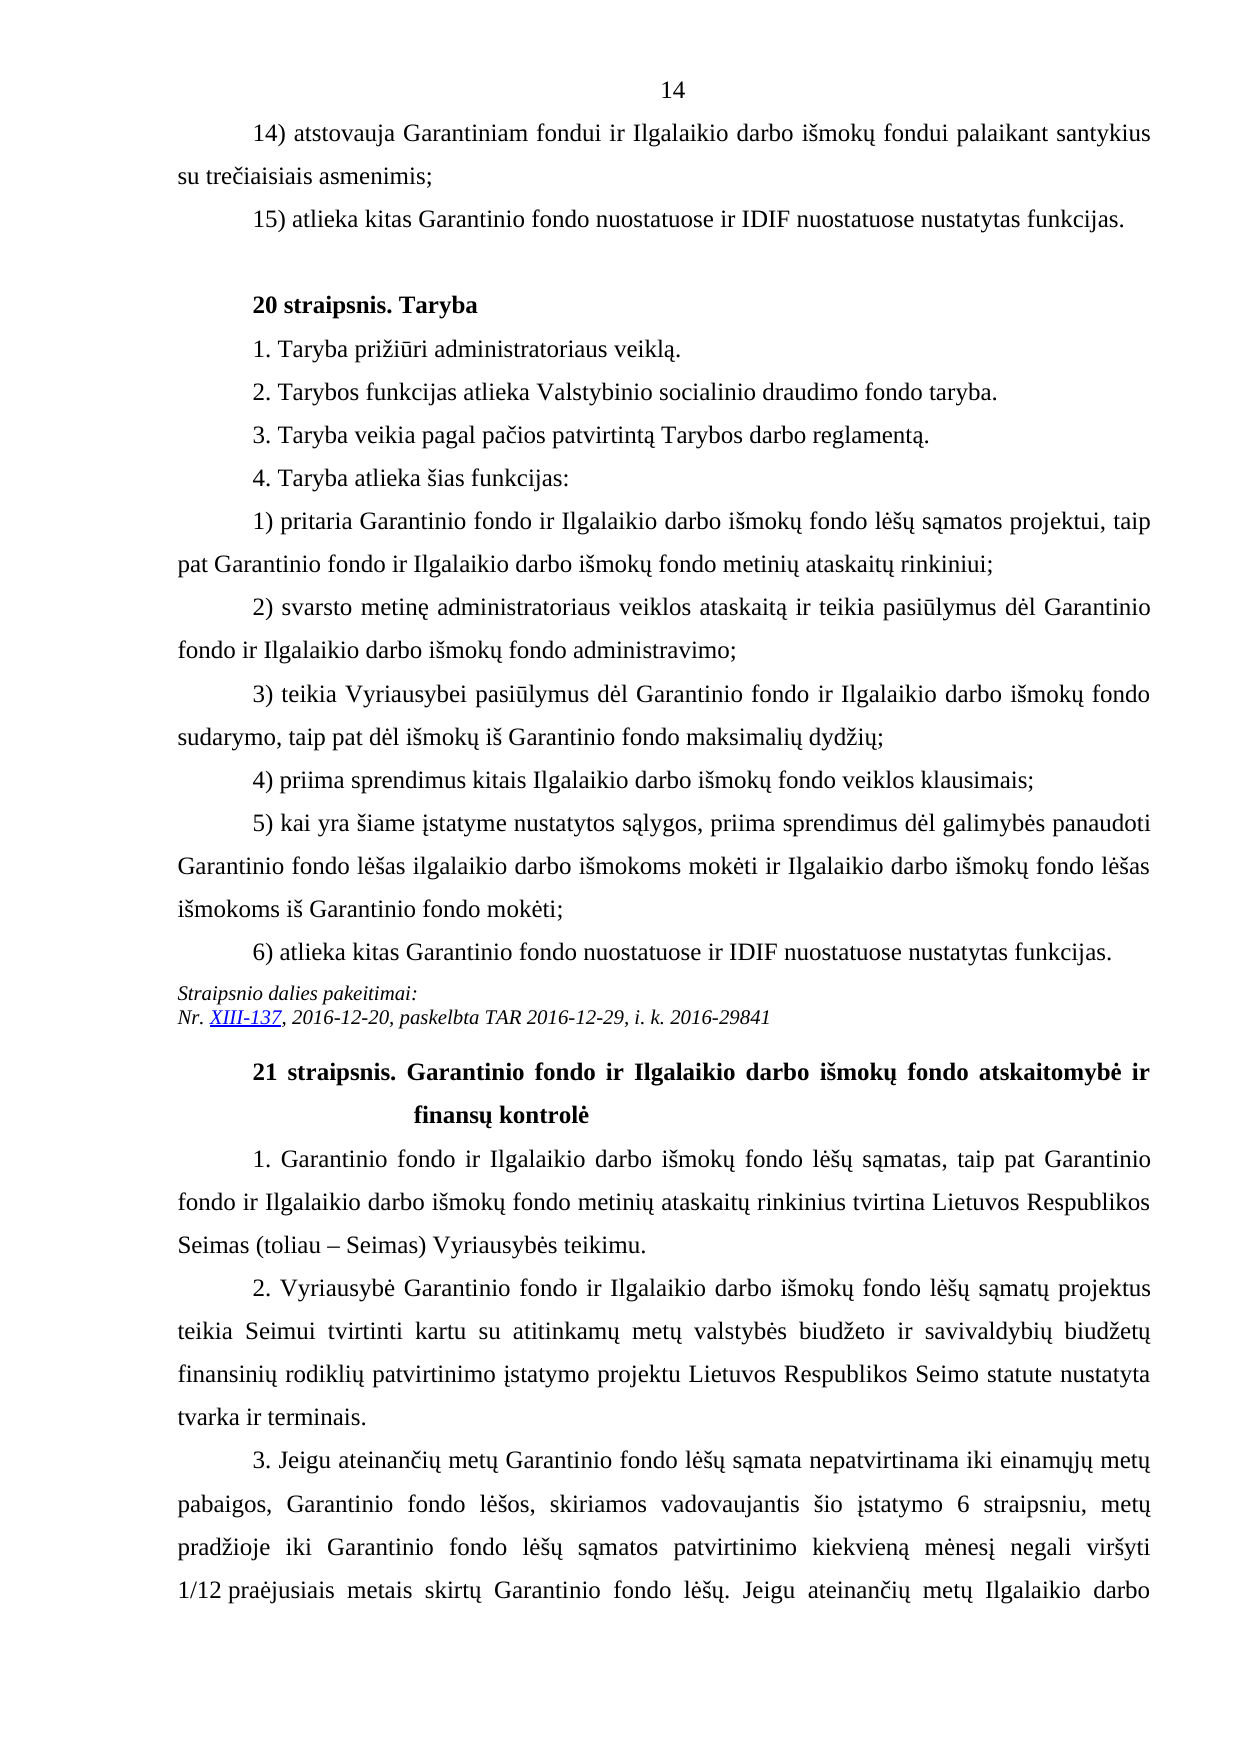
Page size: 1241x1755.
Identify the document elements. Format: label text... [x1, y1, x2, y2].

text 20 straipsnis. Taryba [177, 291, 1152, 319]
text 1. Garantinio fondo ir Ilgalaikio darbo išmokų fondo lėšų sąmatas, taip pat Garantinio fondo ir Ilgalaikio darbo išmokų fondo metinių ataskaitų rinkinius tvirtina Lietuvos Respublikos Seimas (toliau – Seimas) Vyriausybės teikimu. [177, 1144, 1152, 1259]
text 6) atlieka kitas Garantinio fondo nuostatuose ir IDIF nuostatuose nustatytas funkcijas. [177, 937, 1152, 966]
text 4) priima sprendimus kitais Ilgalaikio darbo išmokų fondo veiklos klausimais; [177, 765, 1152, 794]
text 5) kai yra šiame įstatyme nustatytos sąlygos, priima sprendimus dėl galimybės panaudoti Garantinio fondo lėšas ilgalaikio darbo išmokoms mokėti ir Ilgalaikio darbo išmokų fondo lėšas išmokoms iš Garantinio fondo mokėti; [177, 808, 1152, 923]
text 3) teikia Vyriausybei pasiūlymus dėl Garantinio fondo ir Ilgalaikio darbo išmokų fondo sudarymo, taip pat dėl išmokų iš Garantinio fondo maksimalių dydžių; [177, 679, 1152, 751]
text 1) pritaria Garantinio fondo ir Ilgalaikio darbo išmokų fondo lėšų sąmatos projektui, taip pat Garantinio fondo ir Ilgalaikio darbo išmokų fondo metinių ataskaitų rinkiniui; [177, 506, 1152, 578]
text 2) svarsto metinę administratoriaus veiklos ataskaitą ir teikia pasiūlymus dėl Garantinio fondo ir Ilgalaikio darbo išmokų fondo administravimo; [177, 592, 1152, 664]
text 2. Tarybos funkcijas atlieka Valstybinio socialinio draudimo fondo taryba. [177, 377, 1152, 406]
text 4. Taryba atlieka šias funkcijas: [177, 463, 1152, 492]
text Nr. XIII-137, 2016-12-20, paskelbta TAR 2016-12-29, i. k. 2016-29841 [177, 1005, 1152, 1029]
text 21 straipsnis. Garantinio fondo ir Ilgalaikio darbo išmokų fondo atskaitomybė ir finansų kontrolė [252, 1057, 1152, 1129]
text 15) atlieka kitas Garantinio fondo nuostatuose ir IDIF nuostatuose nustatytas funkcijas. [177, 204, 1152, 233]
text 3. Jeigu ateinančių metų Garantinio fondo lėšų sąmata nepatvirtinama iki einamųjų metų pabaigos, Garantinio fondo lėšos, skiriamos vadovaujantis šio įstatymo 6 straipsniu, metų pradžioje iki Garantinio fondo lėšų sąmatos patvirtinimo kiekvieną mėnesį negali viršyti 1/12 praėjusiais metais skirtų Garantinio fondo lėšų. Jeigu ateinančių metų Ilgalaikio darbo [177, 1446, 1152, 1604]
text Straipsnio dalies pakeitimai: [177, 981, 1152, 1005]
text 3. Taryba veikia pagal pačios patvirtintą Tarybos darbo reglamentą. [177, 420, 1152, 449]
text 1. Taryba prižiūri administratoriaus veiklą. [177, 334, 1152, 362]
text 14) atstovauja Garantiniam fondui ir Ilgalaikio darbo išmokų fondui palaikant santykius su trečiaisiais asmenimis; [177, 118, 1152, 190]
text 2. Vyriausybė Garantinio fondo ir Ilgalaikio darbo išmokų fondo lėšų sąmatų projektus teikia Seimui tvirtinti kartu su atitinkamų metų valstybės biudžeto ir savivaldybių biudžetų finansinių rodiklių patvirtinimo įstatymo projektu Lietuvos Respublikos Seimo statute nustatyta tvarka ir terminais. [177, 1273, 1152, 1431]
